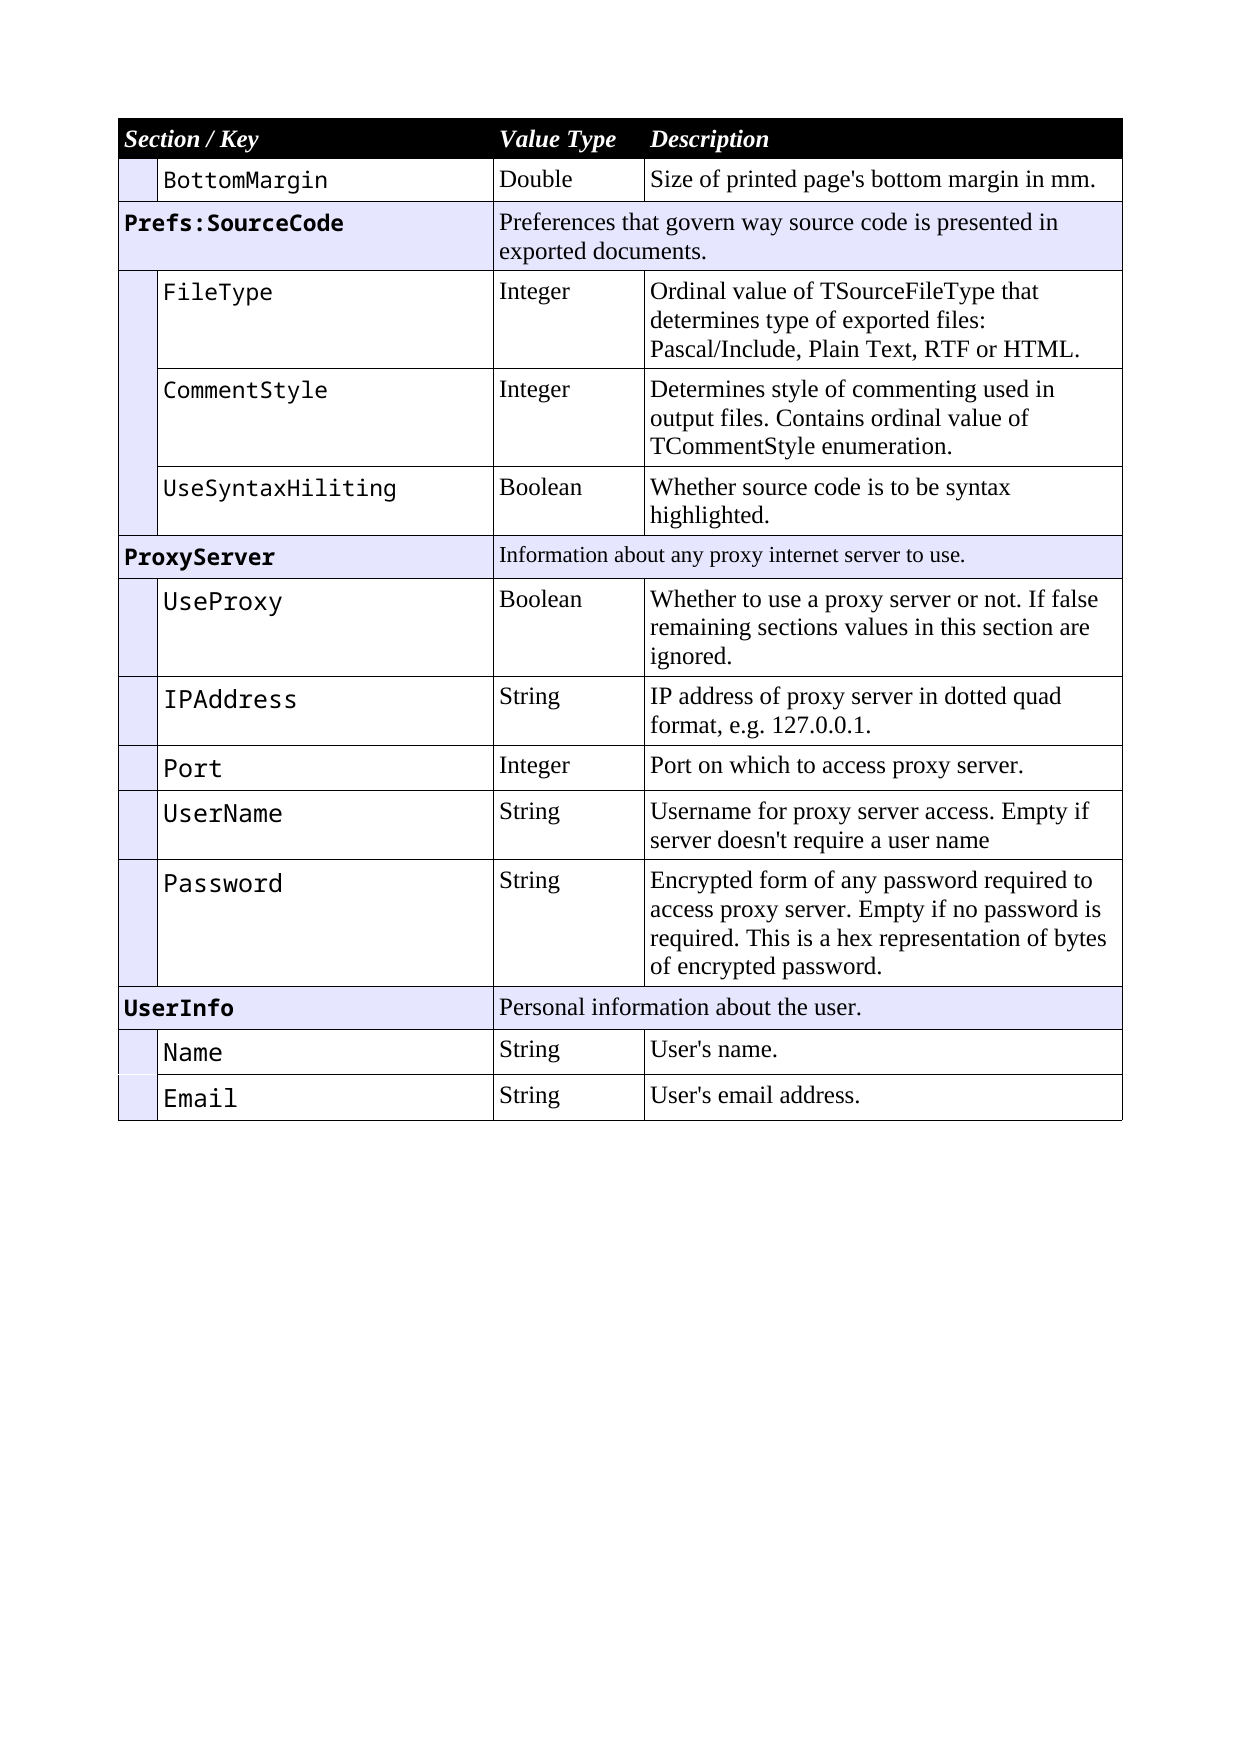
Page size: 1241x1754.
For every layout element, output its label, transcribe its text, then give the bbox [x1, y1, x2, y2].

table_cell String [494, 791, 644, 859]
table_cell [119, 791, 157, 859]
table_cell User's name. [645, 1030, 1122, 1074]
table_cell String [494, 1075, 644, 1120]
table_cell [119, 466, 157, 535]
table_cell [119, 860, 157, 986]
table_cell Name [158, 1030, 493, 1074]
table_cell [119, 159, 157, 201]
table_cell [119, 1075, 157, 1120]
table_header Value Type [494, 119, 644, 158]
table_cell Prefs:SourceCode [119, 202, 493, 270]
table_cell Size of printed page's bottom margin in mm. [645, 159, 1122, 201]
table_cell String [494, 860, 644, 986]
table_cell [119, 368, 157, 466]
table_cell [119, 746, 157, 790]
table_cell Integer [494, 369, 644, 466]
table_cell Information about any proxy internet server to use. [494, 536, 1122, 578]
table_cell FileType [158, 271, 493, 368]
table_cell UserName [158, 791, 493, 859]
table_cell String [494, 677, 644, 745]
table_cell Preferences that govern way source code is presented in exported documents. [494, 202, 1122, 270]
table_cell CommentStyle [158, 369, 493, 466]
table_cell BottomMargin [158, 159, 493, 201]
table_cell Email [158, 1075, 493, 1120]
table_cell Encrypted form of any password required to access proxy server. Empty if no password is required. This is a hex representation of bytes of encrypted password. [645, 860, 1122, 986]
table_cell UseSyntaxHiliting [158, 467, 493, 535]
table_cell Username for proxy server access. Empty if server doesn't require a user name [645, 791, 1122, 859]
table_cell [119, 579, 157, 676]
table_cell Ordinal value of TSourceFileType that determines type of exported files: Pascal/Include, Plain Text, RTF or HTML. [645, 271, 1122, 368]
table_cell Boolean [494, 579, 644, 676]
table_cell [119, 271, 157, 368]
table_cell [119, 1030, 157, 1074]
table_cell Port [158, 746, 493, 790]
table_cell Integer [494, 271, 644, 368]
table_cell Password [158, 860, 493, 986]
table_cell Boolean [494, 467, 644, 535]
table_cell Whether to use a proxy server or not. If false remaining sections values in this section are ignored. [645, 579, 1122, 676]
table_cell String [494, 1030, 644, 1074]
table_cell ProxyServer [119, 536, 493, 578]
table_cell Whether source code is to be syntax highlighted. [645, 467, 1122, 535]
table_cell [119, 677, 157, 745]
table_header Description [645, 119, 1122, 158]
table_cell Determines style of commenting used in output files. Contains ordinal value of TCommentStyle enumeration. [645, 369, 1122, 466]
table_cell UseProxy [158, 579, 493, 676]
table_header Section / Key [119, 119, 493, 158]
table_cell Integer [494, 746, 644, 790]
table_cell IPAddress [158, 677, 493, 745]
table_cell Port on which to access proxy server. [645, 746, 1122, 790]
table_cell Personal information about the user. [494, 987, 1122, 1029]
table_cell UserInfo [119, 987, 493, 1029]
table_cell Double [494, 159, 644, 201]
table_cell IP address of proxy server in dotted quad format, e.g. 127.0.0.1. [645, 677, 1122, 745]
table_cell User's email address. [645, 1075, 1122, 1120]
